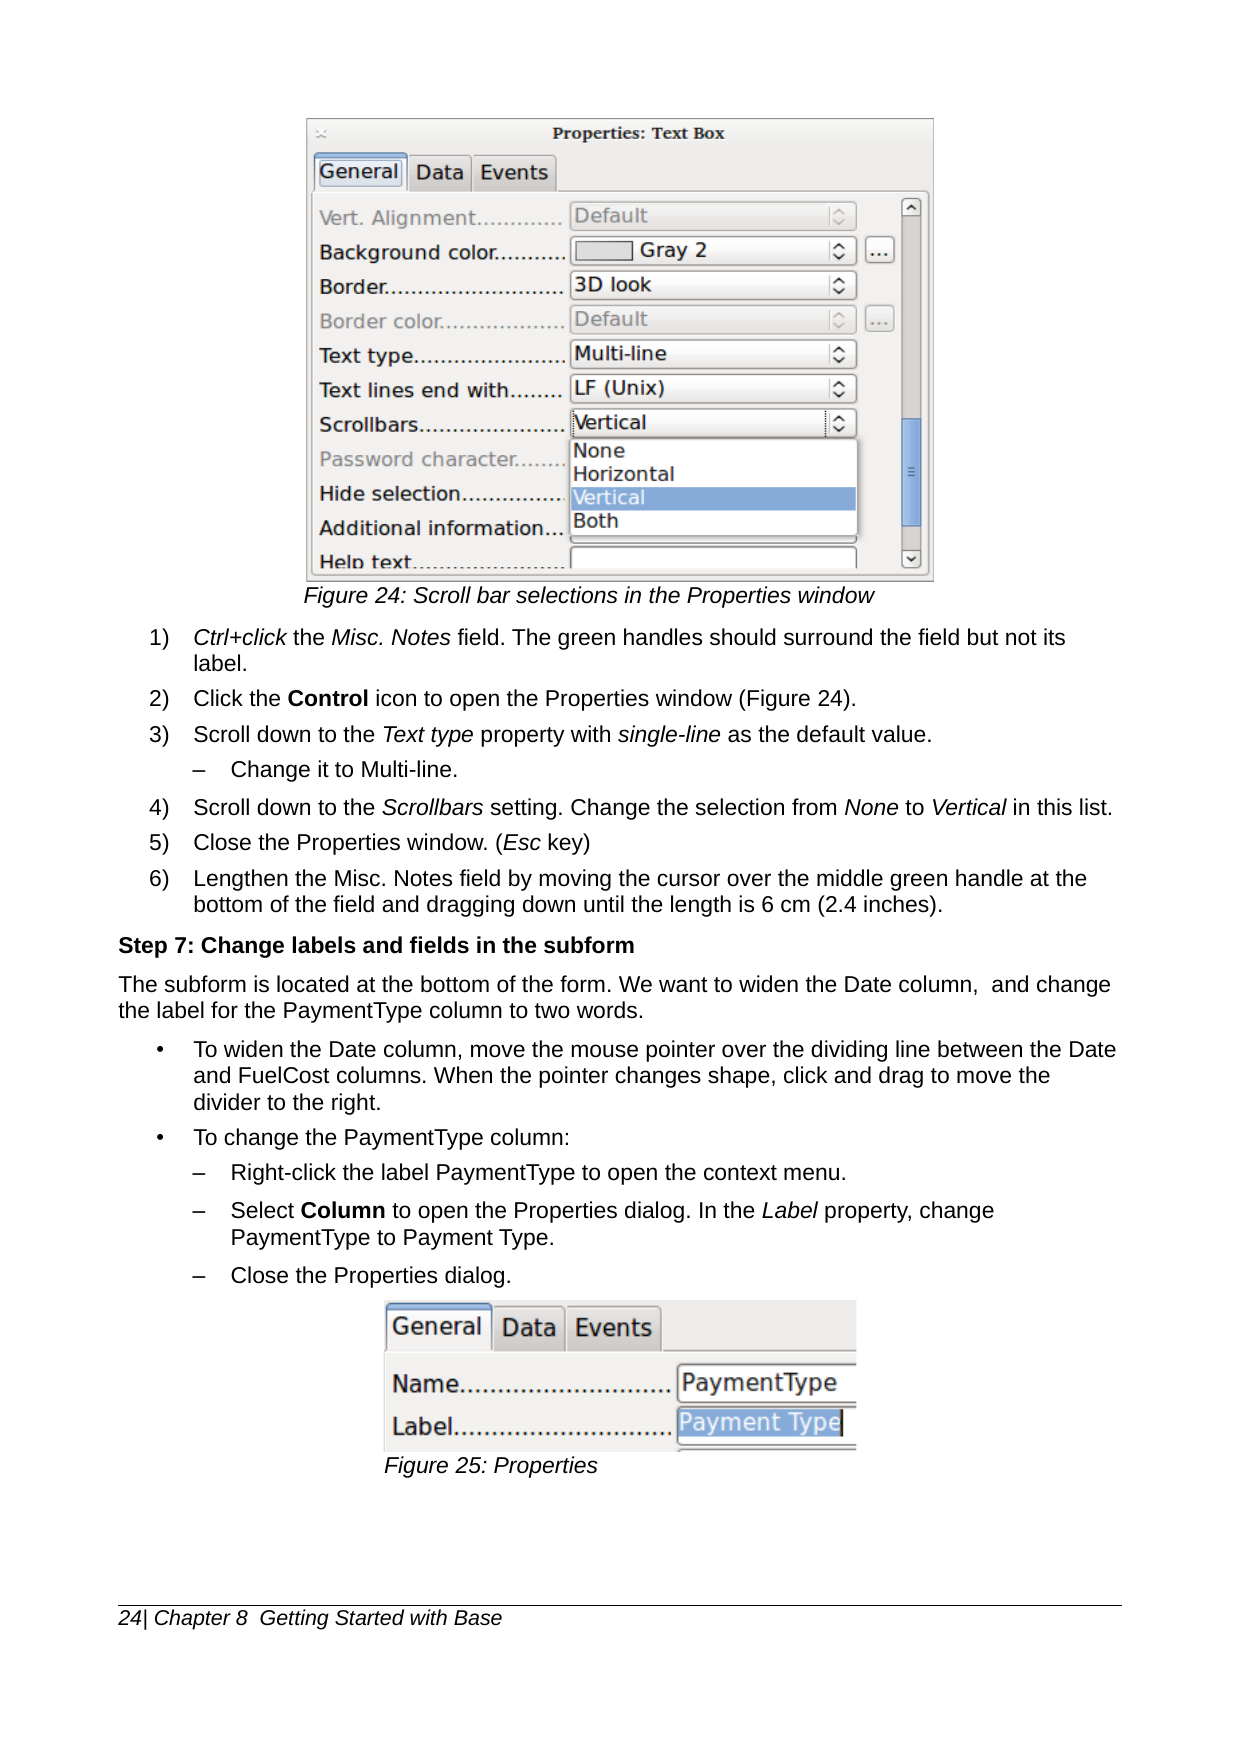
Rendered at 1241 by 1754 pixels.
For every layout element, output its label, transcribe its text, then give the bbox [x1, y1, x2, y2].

text Figure 25: Properties [384, 1452, 856, 1478]
list Ctrl+click the Misc. Notes field. The green handles should surround the field but not its label. [169, 624, 1122, 677]
list Change it to Multi-line. [192, 756, 1122, 782]
picture [383, 1300, 857, 1452]
list Scroll down to the Text type property with single-line as the default value. [169, 721, 1122, 747]
list Scroll down to the Scrollbars setting. Change the selection from None to Vertical in this list. [169, 794, 1122, 821]
text Step 7: Change labels and fields in the subform [118, 932, 1122, 959]
list Close the Properties dialog. [192, 1262, 1122, 1288]
picture [306, 118, 934, 582]
list To change the PaymentType column: [156, 1124, 1122, 1150]
list To widen the Date column, move the mouse pointer over the dividing line between the Date and FuelCost columns. When the pointer changes shape, click and drag to move the divider to the right. [156, 1036, 1122, 1115]
text Figure 24: Scroll bar selections in the Properties window [303, 118, 937, 608]
list Lengthen the Misc. Notes field by moving the cursor over the middle green handle at the bottom of the field and dragging down until the length is 6 cm (2.4 inches). [169, 864, 1122, 917]
text The subform is located at the bottom of the form. We want to widen the Date column, and change the label for the PaymentType column to two words. [118, 971, 1122, 1023]
list Close the Properties window. (Esc key) [169, 829, 1122, 856]
list Click the Control icon to open the Properties window (Figure 24). [169, 685, 1122, 712]
list Select Column to open the Properties dialog. In the Label property, change PaymentType to Payment Type. [192, 1197, 1122, 1250]
list Right-click the label PaymentType to open the context menu. [192, 1159, 1122, 1185]
